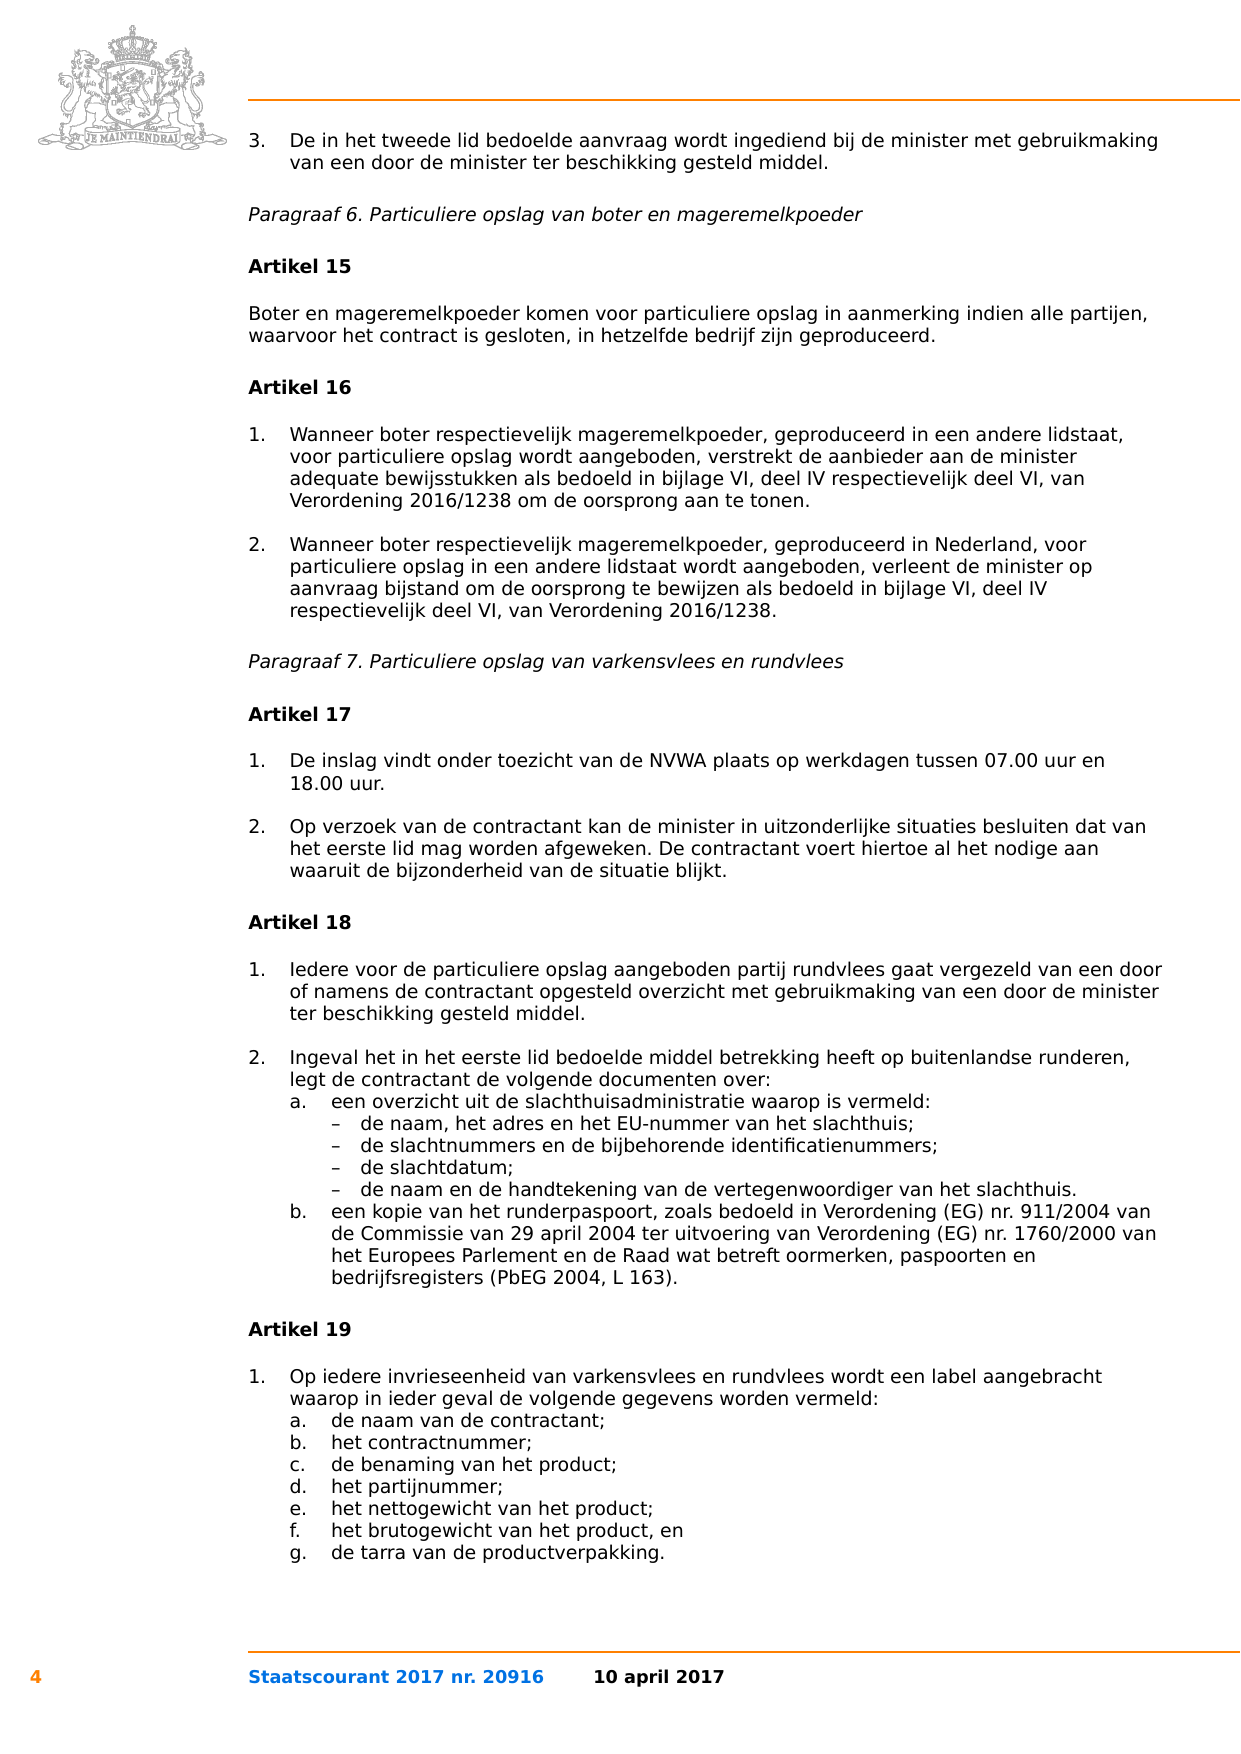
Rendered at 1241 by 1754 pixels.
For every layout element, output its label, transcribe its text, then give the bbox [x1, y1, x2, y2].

text f. het brutogewicht van het product, en [289, 1519, 1163, 1542]
subtitle Paragraaf 6. Particuliere opslag van boter en mageremelkpoeder [248, 204, 1163, 226]
text b. een kopie van het runderpaspoort, zoals bedoeld in Verordening (EG) nr. 911/2004 van de Commissie van 29 april 2004 ter uitvoering van Verordening (EG) nr. 1760/2000 van het Europees Parlement en de Raad wat betreft oormerken, paspoorten en bedrijfsregisters (PbEG 2004, L 163). [289, 1201, 1163, 1289]
text 2. Op verzoek van de contractant kan de minister in uitzonderlijke situaties besluiten dat van het eerste lid mag worden afgeweken. De contractant voert hiertoe al het nodige aan waaruit de bijzonderheid van de situatie blijkt. [248, 816, 1163, 882]
text – de naam en de handtekening van de vertegenwoordiger van het slachthuis. [331, 1179, 1163, 1201]
text a. de naam van de contractant; [289, 1410, 1163, 1432]
text 3. De in het tweede lid bedoelde aanvraag wordt ingediend bij de minister met gebruikmaking van een door de minister ter beschikking gesteld middel. [248, 130, 1163, 174]
text b. het contractnummer; [289, 1432, 1163, 1454]
text c. de benaming van het product; [289, 1454, 1163, 1476]
text g. de tarra van de productverpakking. [289, 1542, 1163, 1563]
text 1. De inslag vindt onder toezicht van de NVWA plaats op werkdagen tussen 07.00 uur en 18.00 uur. [248, 750, 1163, 794]
text d. het partijnummer; [289, 1476, 1163, 1498]
text – de slachtdatum; [331, 1157, 1163, 1179]
text – de slachtnummers en de bijbehorende identificatienummers; [331, 1135, 1163, 1157]
subtitle Artikel 17 [248, 703, 1163, 725]
text 1. Iedere voor de particuliere opslag aangeboden partij rundvlees gaat vergezeld van een door of namens de contractant opgesteld overzicht met gebruikmaking van een door de minister ter beschikking gesteld middel. [248, 959, 1163, 1025]
text 2. Wanneer boter respectievelijk mageremelkpoeder, geproduceerd in Nederland, voor particuliere opslag in een andere lidstaat wordt aangeboden, verleent de minister op aanvraag bijstand om de oorsprong te bewijzen als bedoeld in bijlage VI, deel IV respectievelijk deel VI, van Verordening 2016/1238. [248, 533, 1163, 621]
picture [38, 25, 227, 150]
text e. het nettogewicht van het product; [289, 1498, 1163, 1519]
text a. een overzicht uit de slachthuisadministratie waarop is vermeld: [289, 1091, 1163, 1113]
text 1. Op iedere invrieseenheid van varkensvlees en rundvlees wordt een label aangebracht waarop in ieder geval de volgende gegevens worden vermeld: [248, 1366, 1163, 1410]
subtitle Artikel 15 [248, 256, 1163, 278]
subtitle Artikel 18 [248, 912, 1163, 934]
text 2. Ingeval het in het eerste lid bedoelde middel betrekking heeft op buitenlandse runderen, legt de contractant de volgende documenten over: [248, 1047, 1163, 1091]
subtitle Artikel 16 [248, 377, 1163, 399]
text Boter en mageremelkpoeder komen voor particuliere opslag in aanmerking indien alle partijen, waarvoor het contract is gesloten, in hetzelfde bedrijf zijn geproduceerd. [248, 303, 1163, 347]
text 1. Wanneer boter respectievelijk mageremelkpoeder, geproduceerd in een andere lidstaat, voor particuliere opslag wordt aangeboden, verstrekt de aanbieder aan de minister adequate bewijsstukken als bedoeld in bijlage VI, deel IV respectievelijk deel VI, van Verordening 2016/1238 om de oorsprong aan te tonen. [248, 424, 1163, 512]
subtitle Paragraaf 7. Particuliere opslag van varkensvlees en rundvlees [248, 651, 1163, 673]
subtitle Artikel 19 [248, 1319, 1163, 1341]
text – de naam, het adres en het EU-nummer van het slachthuis; [331, 1113, 1163, 1135]
